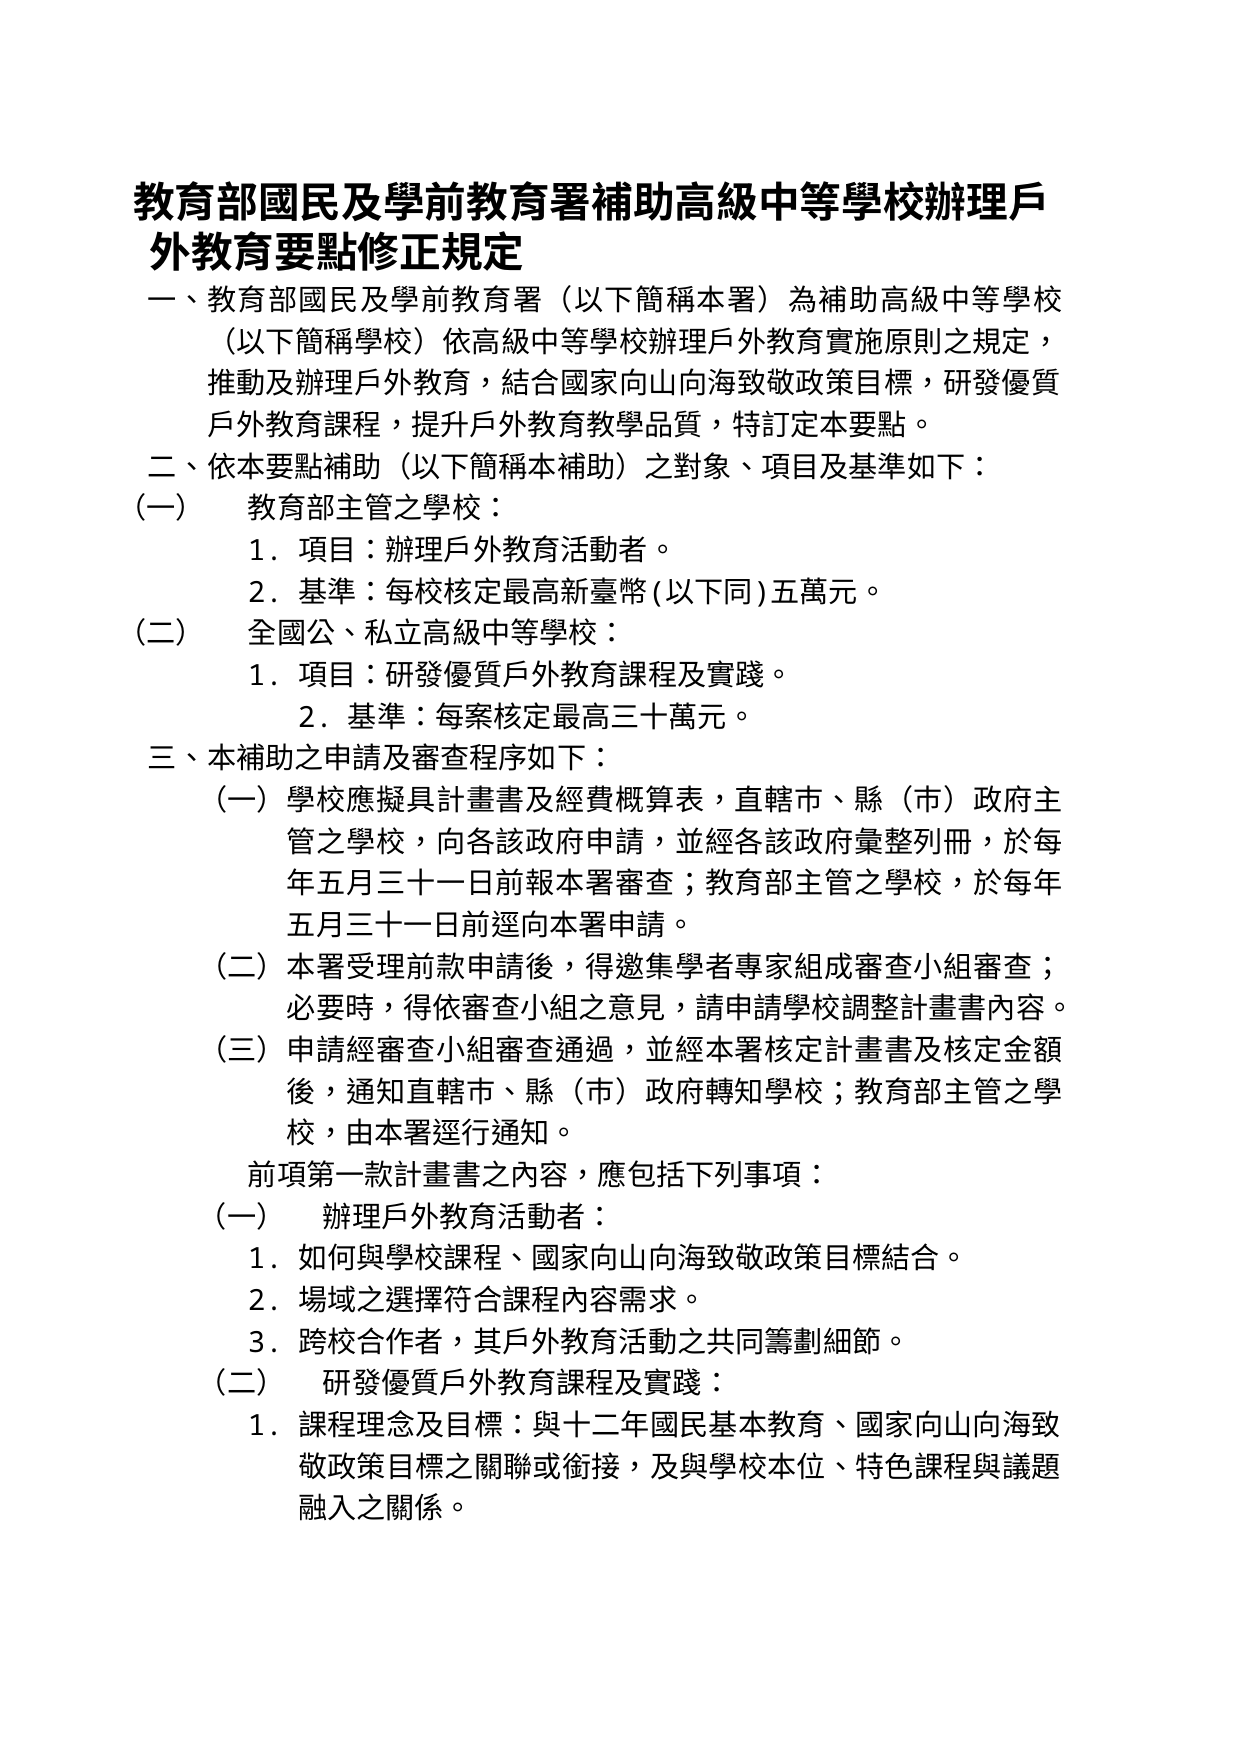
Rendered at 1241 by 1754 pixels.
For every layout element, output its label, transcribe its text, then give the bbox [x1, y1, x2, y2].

list 項目：研發優質戶外教育課程及實踐。 [248, 652, 1063, 694]
list 本補助之申請及審查程序如下： [148, 736, 1063, 777]
text 前項第一款計畫書之內容，應包括下列事項： [248, 1152, 1063, 1194]
list 依本要點補助（以下簡稱本補助）之對象、項目及基準如下： [148, 444, 1063, 486]
list 基準：每校核定最高新臺幣(以下同)五萬元。 [248, 569, 1063, 611]
list 教育部國民及學前教育署（以下簡稱本署）為補助高級中等學校（以下簡稱學校）依高級中等學校辦理戶外教育實施原則之規定，推動及辦理戶外教育，結合國家向山向海致敬政策目標，研發優質戶外教育課程，提升戶外教育教學品質，特訂定本要點。 [148, 277, 1063, 444]
list 全國公、私立高級中等學校： [117, 611, 1063, 652]
list 基準：每案核定最高三十萬元。 [298, 694, 1063, 736]
list 場域之選擇符合課程內容需求。 [248, 1277, 1063, 1319]
list 教育部主管之學校： [117, 486, 1063, 527]
list 本署受理前款申請後，得邀集學者專家組成審查小組審查；必要時，得依審查小組之意見，請申請學校調整計畫書內容。 [198, 944, 1063, 1027]
list 學校應擬具計畫書及經費概算表，直轄巿、縣（巿）政府主管之學校，向各該政府申請，並經各該政府彙整列冊，於每年五月三十一日前報本署審查；教育部主管之學校，於每年五月三十一日前逕向本署申請。 [198, 777, 1063, 944]
list 申請經審查小組審查通過，並經本署核定計畫書及核定金額後，通知直轄巿、縣（巿）政府轉知學校；教育部主管之學校，由本署逕行通知。 [198, 1027, 1063, 1152]
list 跨校合作者，其戶外教育活動之共同籌劃細節。 [248, 1319, 1063, 1361]
list 課程理念及目標：與十二年國民基本教育、國家向山向海致敬政策目標之關聯或銜接，及與學校本位、特色課程與議題融入之關係。 [248, 1402, 1063, 1527]
list 辦理戶外教育活動者： [198, 1194, 1063, 1236]
list 如何與學校課程、國家向山向海致敬政策目標結合。 [248, 1236, 1063, 1277]
list 項目：辦理戶外教育活動者。 [248, 527, 1063, 569]
text 教育部國民及學前教育署補助高級中等學校辦理戶外教育要點修正規定 [133, 177, 1063, 277]
list 研發優質戶外教育課程及實踐： [198, 1361, 1063, 1402]
